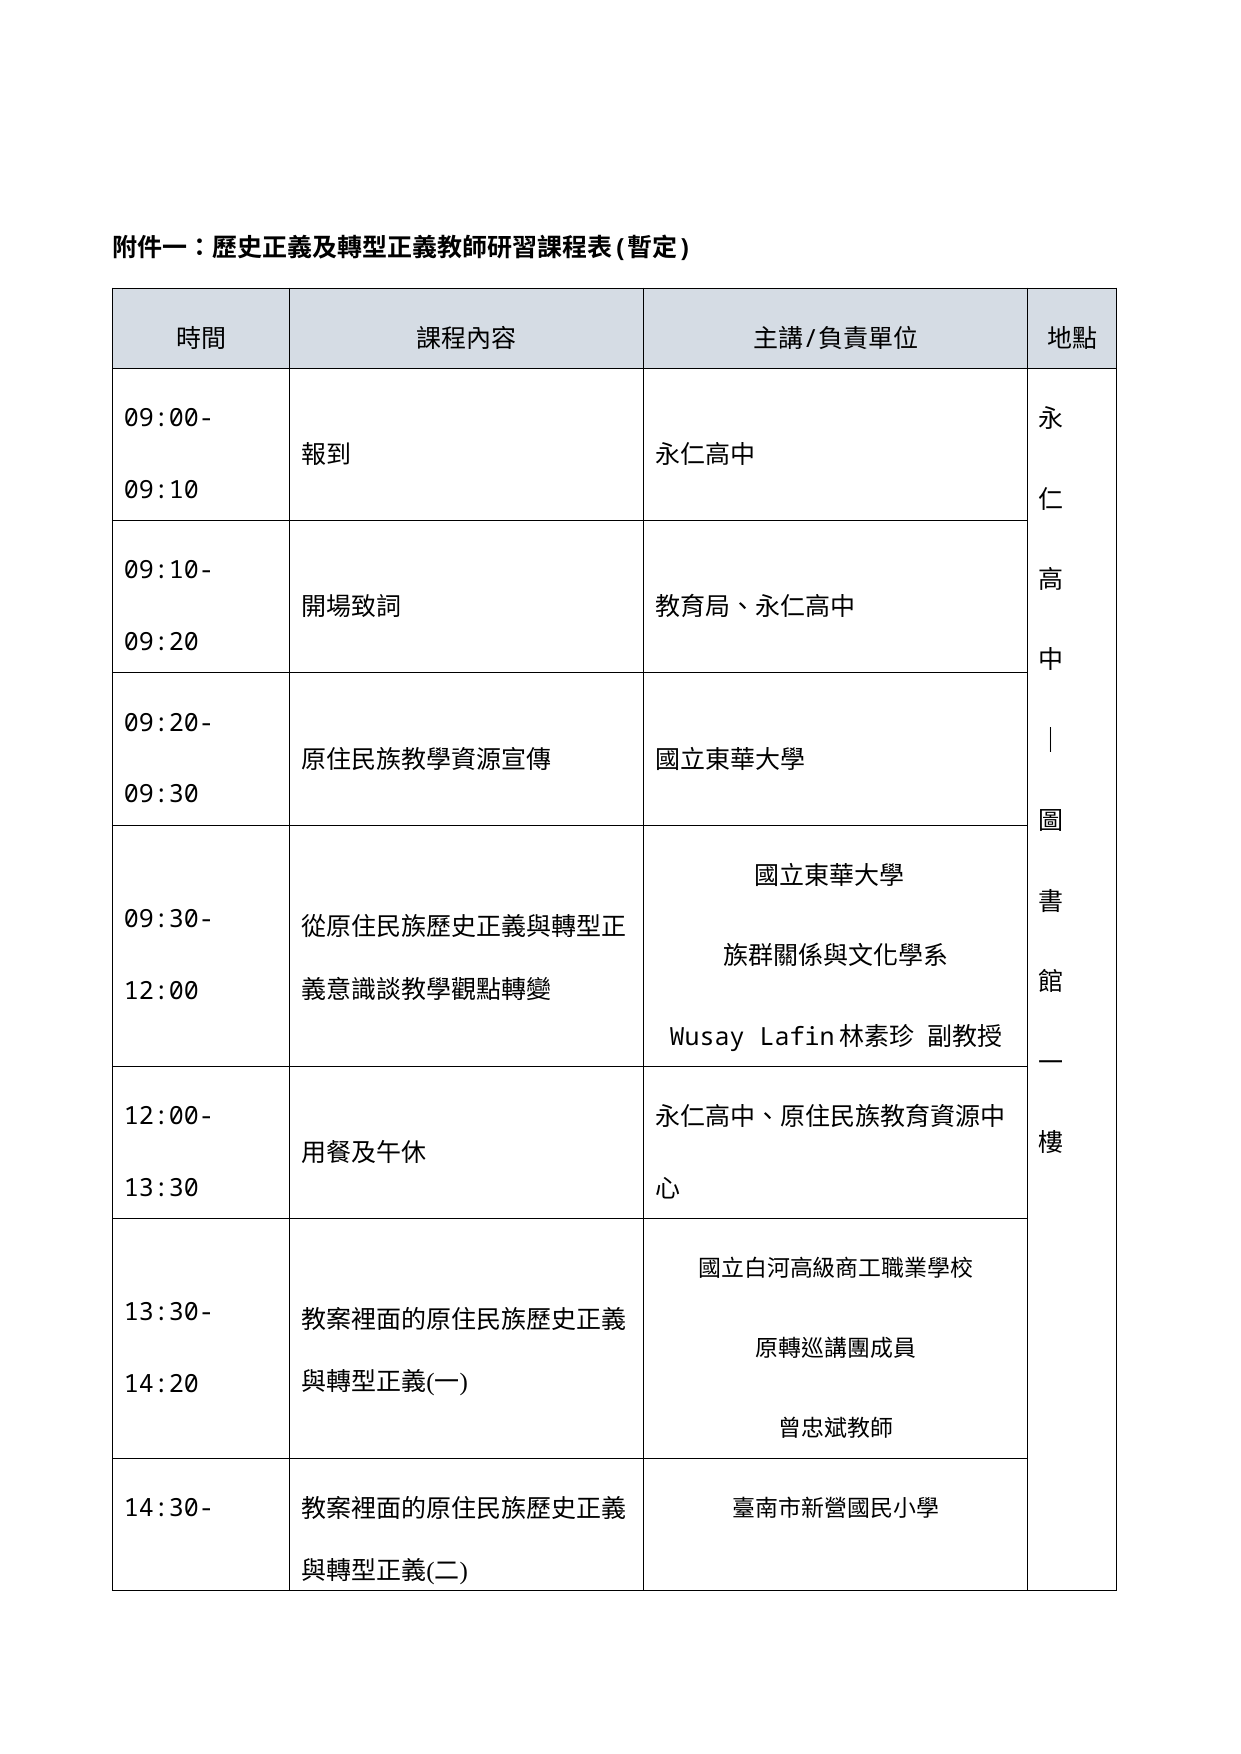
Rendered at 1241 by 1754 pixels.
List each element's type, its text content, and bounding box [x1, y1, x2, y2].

table_cell 09:00-09:10 [113, 369, 289, 520]
table_cell 從原住民族歷史正義與轉型正義意識談教學觀點轉變 [290, 826, 643, 1066]
table_header 主講/負責單位 [644, 289, 1027, 368]
table_cell 09:20-09:30 [113, 673, 289, 824]
table_header 地點 [1028, 289, 1116, 368]
table_cell 原住民族教學資源宣傳 [290, 673, 643, 824]
table_cell 09:10-09:20 [113, 521, 289, 672]
table_cell 國立東華大學 族群關係與文化學系 Wusay Lafin林素珍 副教授 [644, 826, 1027, 1066]
table_cell 開場致詞 [290, 521, 643, 672]
table_cell 永仁高中 [644, 369, 1027, 520]
table_cell 國立東華大學 [644, 673, 1027, 824]
table_cell 12:00-13:30 [113, 1067, 289, 1218]
table_cell 報到 [290, 369, 643, 520]
table_cell 教育局、永仁高中 [644, 521, 1027, 672]
text 附件一：歷史正義及轉型正義教師研習課程表(暫定) [112, 227, 1128, 263]
table_header 時間 [113, 289, 289, 368]
table_cell 教案裡面的原住民族歷史正義與轉型正義(二) [290, 1459, 643, 1590]
table_cell 永仁高中、原住民族教育資源中心 [644, 1067, 1027, 1218]
table_header 課程內容 [290, 289, 643, 368]
table_cell 13:30-14:20 [113, 1219, 289, 1457]
table_cell 教案裡面的原住民族歷史正義與轉型正義(一) [290, 1219, 643, 1457]
table_cell 用餐及午休 [290, 1067, 643, 1218]
table_cell 09:30-12:00 [113, 826, 289, 1066]
table_cell 國立白河高級商工職業學校 原轉巡講團成員 曾忠斌教師 [644, 1219, 1027, 1457]
table_cell 14:30- [113, 1459, 289, 1590]
table_cell 臺南市新營國民小學 [644, 1459, 1027, 1590]
table_cell 永 仁 高 中 ｜ 圖 書 館 一 樓 [1028, 369, 1116, 1590]
